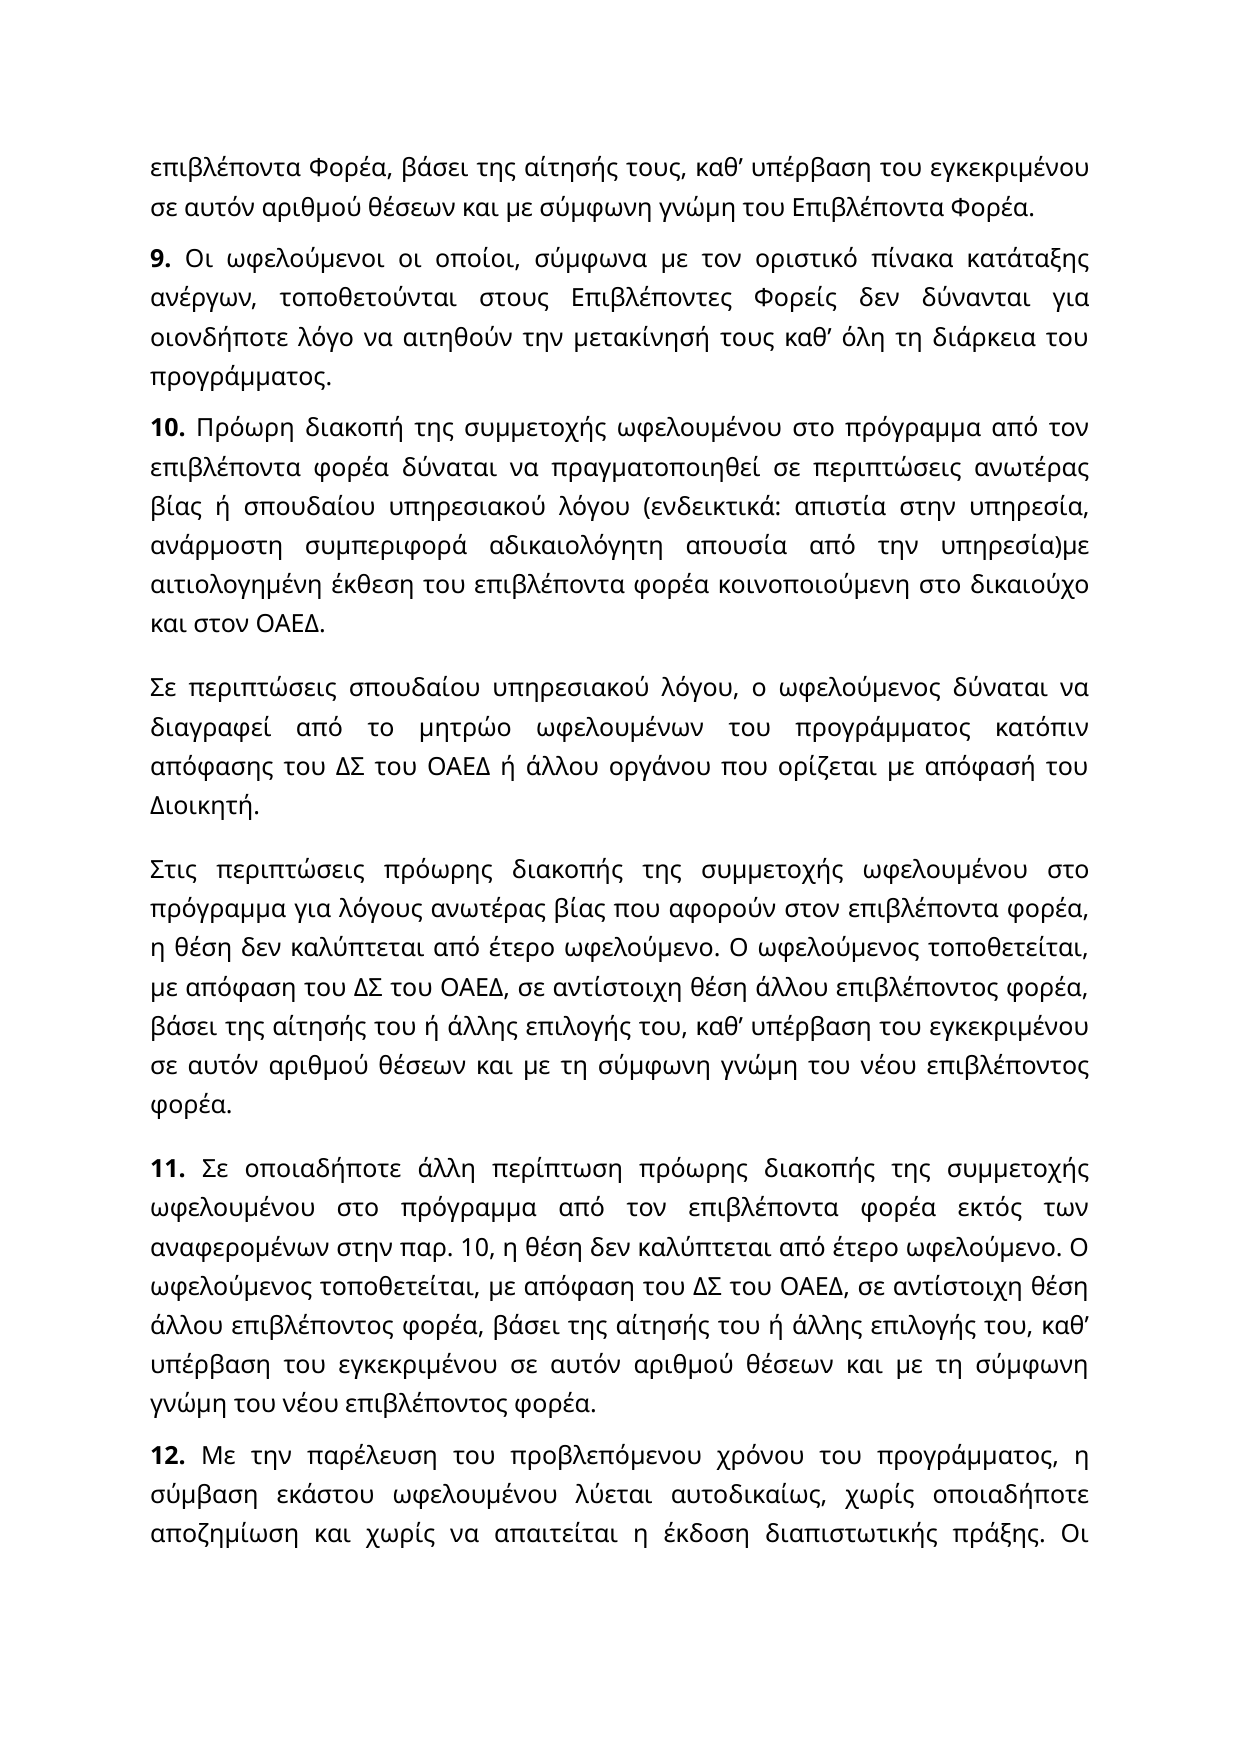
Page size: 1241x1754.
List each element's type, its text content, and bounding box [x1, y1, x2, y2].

text Στις περιπτώσεις πρόωρης διακοπής της συμμετοχής ωφελουμένου στο πρόγραμμα για λόγους ανωτέρας βίας που αφορούν στον επιβλέποντα φορέα, η θέση δεν καλύπτεται από έτερο ωφελούμενο. Ο ωφελούμενος τοποθετείται, με απόφαση του ΔΣ του ΟΑΕΔ, σε αντίστοιχη θέση άλλου επιβλέποντος φορέα, βάσει της αίτησής του ή άλλης επιλογής του, καθ’ υπέρβαση του εγκεκριμένου σε αυτόν αριθμού θέσεων και με τη σύμφωνη γνώμη του νέου επιβλέποντος φορέα. [150, 852, 1090, 1121]
text 12. Με την παρέλευση του προβλεπόμενου χρόνου του προγράμματος, η σύμβαση εκάστου ωφελουμένου λύεται αυτοδικαίως, χωρίς οποιαδήποτε αποζημίωση και χωρίς να απαιτείται η έκδοση διαπιστωτικής πράξης. Οι [150, 1437, 1090, 1550]
text Σε περιπτώσεις σπουδαίου υπηρεσιακού λόγου, ο ωφελούμενος δύναται να διαγραφεί από το μητρώο ωφελουμένων του προγράμματος κατόπιν απόφασης του ΔΣ του ΟΑΕΔ ή άλλου οργάνου που ορίζεται με απόφασή του Διοικητή. [150, 670, 1090, 822]
text 9. Οι ωφελούμενοι οι οποίοι, σύμφωνα με τον οριστικό πίνακα κατάταξης ανέργων, τοποθετούνται στους Επιβλέποντες Φορείς δεν δύνανται για οιονδήποτε λόγο να αιτηθούν την μετακίνησή τους καθ’ όλη τη διάρκεια του προγράμματος. [150, 241, 1090, 392]
text 11. Σε οποιαδήποτε άλλη περίπτωση πρόωρης διακοπής της συμμετοχής ωφελουμένου στο πρόγραμμα από τον επιβλέποντα φορέα εκτός των αναφερομένων στην παρ. 10, η θέση δεν καλύπτεται από έτερο ωφελούμενο. Ο ωφελούμενος τοποθετείται, με απόφαση του ΔΣ του ΟΑΕΔ, σε αντίστοιχη θέση άλλου επιβλέποντος φορέα, βάσει της αίτησής του ή άλλης επιλογής του, καθ’ υπέρβαση του εγκεκριμένου σε αυτόν αριθμού θέσεων και με τη σύμφωνη γνώμη του νέου επιβλέποντος φορέα. [150, 1151, 1090, 1420]
text 10. Πρόωρη διακοπή της συμμετοχής ωφελουμένου στο πρόγραμμα από τον επιβλέποντα φορέα δύναται να πραγματοποιηθεί σε περιπτώσεις ανωτέρας βίας ή σπουδαίου υπηρεσιακού λόγου (ενδεικτικά: απιστία στην υπηρεσία, ανάρμοστη συμπεριφορά αδικαιολόγητη απουσία από την υπηρεσία)με αιτιολογημένη έκθεση του επιβλέποντα φορέα κοινοποιούμενη στο δικαιούχο και στον ΟΑΕΔ. [150, 410, 1090, 640]
text επιβλέποντα Φορέα, βάσει της αίτησής τους, καθ’ υπέρβαση του εγκεκριμένου σε αυτόν αριθμού θέσεων και με σύμφωνη γνώμη του Επιβλέποντα Φορέα. [150, 150, 1090, 223]
